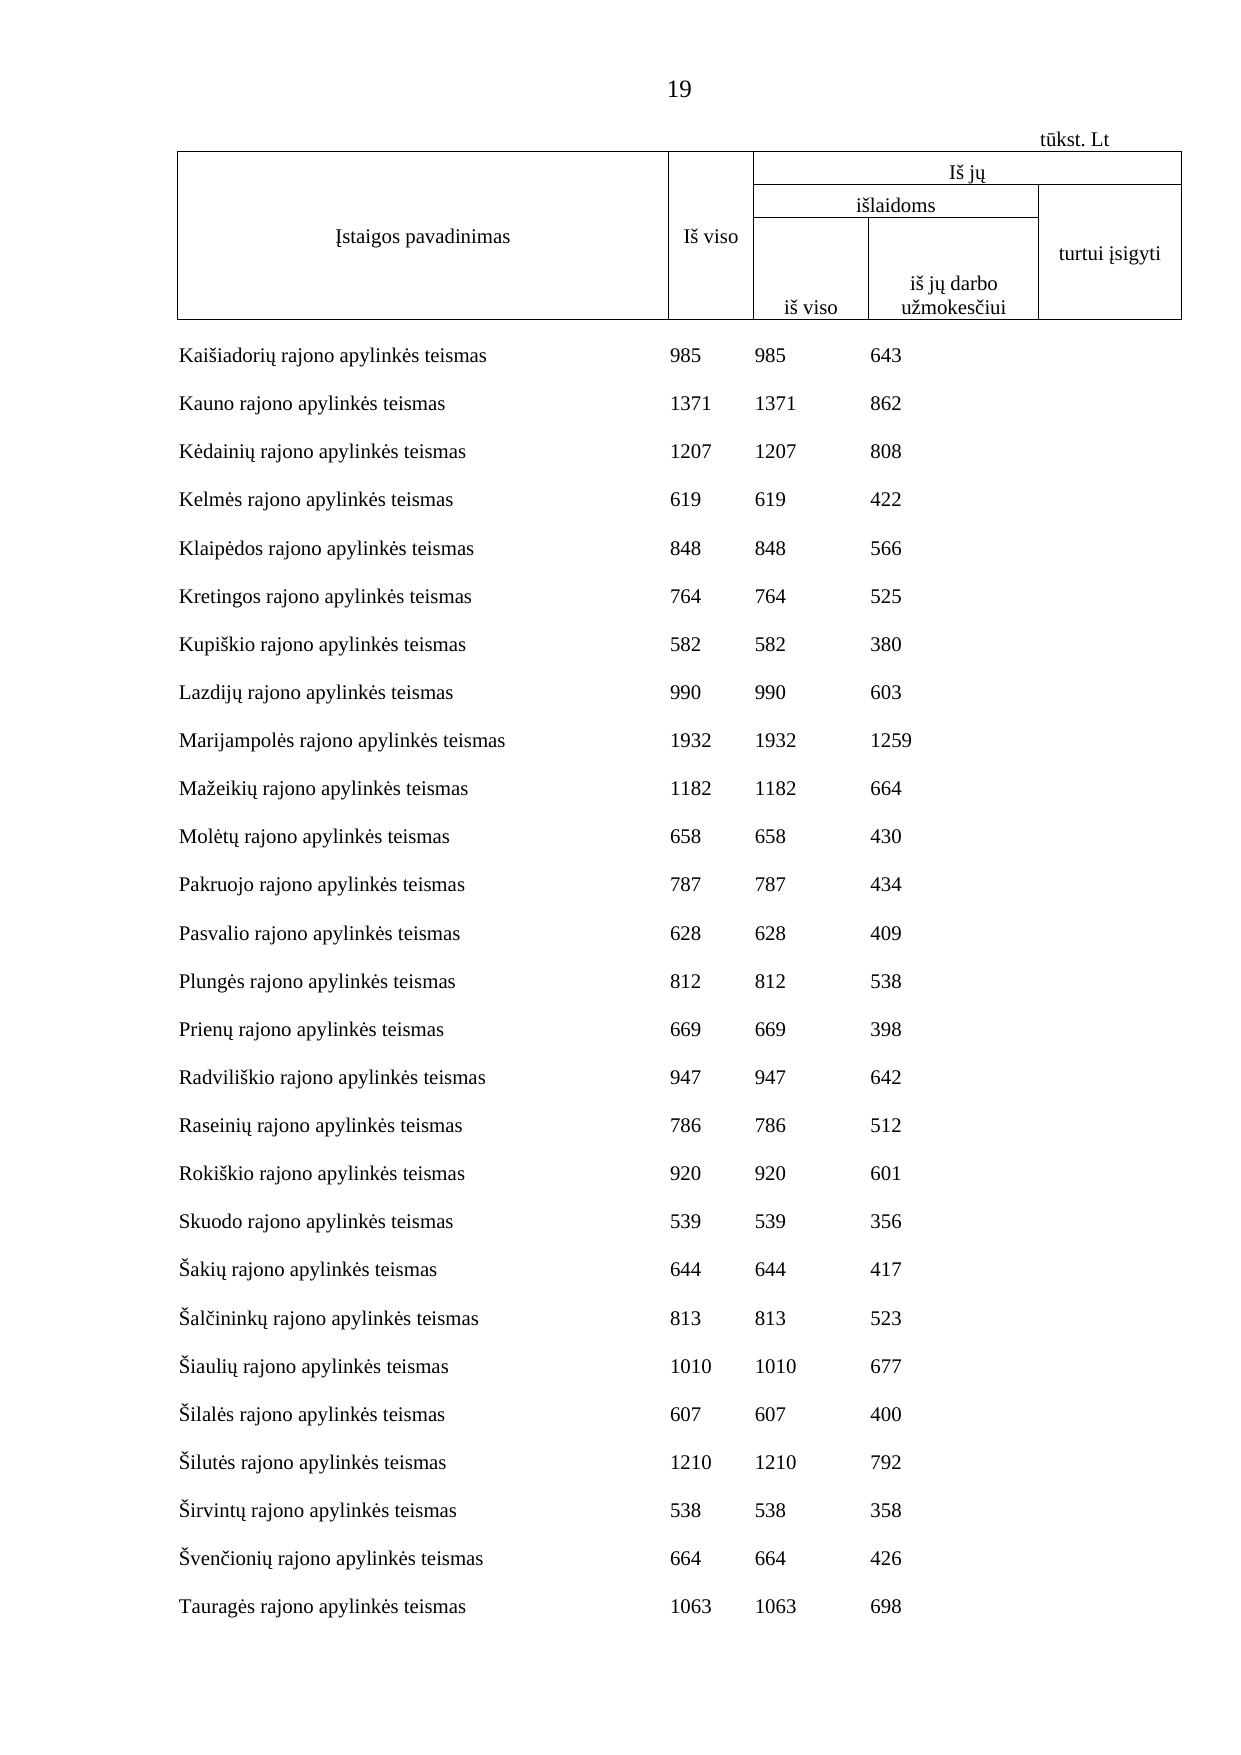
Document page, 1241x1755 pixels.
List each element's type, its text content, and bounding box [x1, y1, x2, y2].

table_cell išlaidoms [754, 185, 1038, 217]
table_cell 538 [668, 1474, 753, 1522]
table_cell 787 [668, 848, 753, 896]
table_cell [1039, 1378, 1181, 1426]
table_cell 619 [753, 463, 869, 511]
table_cell 356 [869, 1185, 1038, 1233]
table_cell 525 [869, 560, 1038, 608]
table_cell 658 [668, 800, 753, 848]
table_cell 642 [869, 1041, 1038, 1089]
table_cell 643 [869, 320, 1038, 367]
table_cell [1039, 415, 1181, 463]
table_cell 985 [753, 320, 869, 367]
table_cell [1039, 1474, 1181, 1522]
table_header [753, 118, 869, 151]
table_cell 677 [869, 1330, 1038, 1378]
table_cell 644 [753, 1233, 869, 1281]
table_cell Raseinių rajono apylinkės teismas [177, 1089, 668, 1137]
table_cell [1039, 993, 1181, 1041]
table_cell 786 [753, 1089, 869, 1137]
table_cell 664 [668, 1522, 753, 1570]
table_cell 813 [753, 1281, 869, 1329]
table_cell 628 [753, 896, 869, 944]
table_cell 619 [668, 463, 753, 511]
table_cell Rokiškio rajono apylinkės teismas [177, 1137, 668, 1185]
table_cell Širvintų rajono apylinkės teismas [177, 1474, 668, 1522]
table_cell Kretingos rajono apylinkės teismas [177, 560, 668, 608]
table_cell 920 [753, 1137, 869, 1185]
table_cell [1039, 511, 1181, 559]
table_cell Pasvalio rajono apylinkės teismas [177, 896, 668, 944]
table_cell [1039, 1570, 1181, 1618]
table_cell 848 [753, 511, 869, 559]
table_cell Kėdainių rajono apylinkės teismas [177, 415, 668, 463]
table_cell Šilutės rajono apylinkės teismas [177, 1426, 668, 1474]
table_cell 813 [668, 1281, 753, 1329]
table_cell 787 [753, 848, 869, 896]
table_cell [1039, 1281, 1181, 1329]
table_cell Pakruojo rajono apylinkės teismas [177, 848, 668, 896]
table_cell [1039, 367, 1181, 415]
table_cell Kupiškio rajono apylinkės teismas [177, 608, 668, 656]
table_cell 1010 [753, 1330, 869, 1378]
table_cell 947 [668, 1041, 753, 1089]
table_cell iš viso [754, 218, 868, 319]
table_cell 1182 [668, 752, 753, 800]
table_cell 539 [668, 1185, 753, 1233]
table_cell 538 [753, 1474, 869, 1522]
table_cell [1039, 1041, 1181, 1089]
table_cell 862 [869, 367, 1038, 415]
table_cell 1259 [869, 704, 1038, 752]
table_cell 669 [668, 993, 753, 1041]
table_cell 990 [753, 656, 869, 704]
table_cell [1039, 1522, 1181, 1570]
table_cell [1039, 1233, 1181, 1281]
table_header tūkst. Lt [1039, 118, 1181, 151]
table_cell 628 [668, 896, 753, 944]
table_cell 664 [753, 1522, 869, 1570]
table_cell 607 [668, 1378, 753, 1426]
table_cell [1039, 560, 1181, 608]
table_cell 669 [753, 993, 869, 1041]
table_cell Plungės rajono apylinkės teismas [177, 945, 668, 993]
table_cell 398 [869, 993, 1038, 1041]
table_cell 764 [668, 560, 753, 608]
table_cell 417 [869, 1233, 1038, 1281]
table_cell 644 [668, 1233, 753, 1281]
table_cell [1039, 848, 1181, 896]
table_cell Tauragės rajono apylinkės teismas [177, 1570, 668, 1618]
table_cell [1039, 1089, 1181, 1137]
table_cell 434 [869, 848, 1038, 896]
table_cell [1039, 1137, 1181, 1185]
table_cell 698 [869, 1570, 1038, 1618]
table_cell Molėtų rajono apylinkės teismas [177, 800, 668, 848]
table_cell Radviliškio rajono apylinkės teismas [177, 1041, 668, 1089]
table_cell 990 [668, 656, 753, 704]
table_cell Kaišiadorių rajono apylinkės teismas [177, 320, 668, 367]
table_header [177, 118, 668, 151]
table_cell 582 [668, 608, 753, 656]
table_cell [1039, 800, 1181, 848]
table_cell 523 [869, 1281, 1038, 1329]
table_cell Įstaigos pavadinimas [178, 152, 668, 319]
table_cell 582 [753, 608, 869, 656]
table_cell 358 [869, 1474, 1038, 1522]
table_cell 1932 [753, 704, 869, 752]
table_cell 566 [869, 511, 1038, 559]
table_cell 539 [753, 1185, 869, 1233]
table_cell 426 [869, 1522, 1038, 1570]
table_cell [1039, 463, 1181, 511]
table_cell Marijampolės rajono apylinkės teismas [177, 704, 668, 752]
table_cell 764 [753, 560, 869, 608]
table_cell Šalčininkų rajono apylinkės teismas [177, 1281, 668, 1329]
table_cell [1039, 945, 1181, 993]
table_cell Iš jų [754, 152, 1181, 184]
table_cell 1010 [668, 1330, 753, 1378]
table_cell [1039, 752, 1181, 800]
table_cell 664 [869, 752, 1038, 800]
table_cell [1039, 1185, 1181, 1233]
table_cell turtui įsigyti [1039, 185, 1181, 319]
table_cell Skuodo rajono apylinkės teismas [177, 1185, 668, 1233]
table_cell 848 [668, 511, 753, 559]
table_cell 812 [753, 945, 869, 993]
table_cell 607 [753, 1378, 869, 1426]
table_cell 380 [869, 608, 1038, 656]
table_cell 1207 [668, 415, 753, 463]
table_cell 422 [869, 463, 1038, 511]
table_cell 1207 [753, 415, 869, 463]
table_cell 1063 [753, 1570, 869, 1618]
table_cell 409 [869, 896, 1038, 944]
table_cell 430 [869, 800, 1038, 848]
table_cell 603 [869, 656, 1038, 704]
table_header [869, 118, 1038, 151]
table_cell 920 [668, 1137, 753, 1185]
table_cell Klaipėdos rajono apylinkės teismas [177, 511, 668, 559]
table_cell [1039, 1330, 1181, 1378]
table_cell Šilalės rajono apylinkės teismas [177, 1378, 668, 1426]
table_cell 1210 [753, 1426, 869, 1474]
table_cell 601 [869, 1137, 1038, 1185]
table_cell 1932 [668, 704, 753, 752]
table_header [668, 118, 753, 151]
table_cell iš jų darbo užmokesčiui [869, 218, 1038, 319]
table_cell 400 [869, 1378, 1038, 1426]
table_cell 1371 [668, 367, 753, 415]
table_cell Lazdijų rajono apylinkės teismas [177, 656, 668, 704]
table_cell Iš viso [669, 152, 753, 319]
table_cell [1039, 608, 1181, 656]
table_cell Kelmės rajono apylinkės teismas [177, 463, 668, 511]
table_cell 985 [668, 320, 753, 367]
table_cell 812 [668, 945, 753, 993]
table_cell [1039, 320, 1181, 367]
table_cell Kauno rajono apylinkės teismas [177, 367, 668, 415]
table_cell Prienų rajono apylinkės teismas [177, 993, 668, 1041]
table_cell 512 [869, 1089, 1038, 1137]
table_cell 1210 [668, 1426, 753, 1474]
table_cell 786 [668, 1089, 753, 1137]
table_cell [1039, 896, 1181, 944]
table_cell 538 [869, 945, 1038, 993]
table_cell [1039, 704, 1181, 752]
table_cell 1182 [753, 752, 869, 800]
table_cell 808 [869, 415, 1038, 463]
table_cell Švenčionių rajono apylinkės teismas [177, 1522, 668, 1570]
table_cell 947 [753, 1041, 869, 1089]
table_cell Šakių rajono apylinkės teismas [177, 1233, 668, 1281]
table_cell Šiaulių rajono apylinkės teismas [177, 1330, 668, 1378]
table_cell [1039, 656, 1181, 704]
table_cell 658 [753, 800, 869, 848]
table_cell [1039, 1426, 1181, 1474]
table_cell 792 [869, 1426, 1038, 1474]
table_cell Mažeikių rajono apylinkės teismas [177, 752, 668, 800]
table_cell 1371 [753, 367, 869, 415]
table_cell 1063 [668, 1570, 753, 1618]
